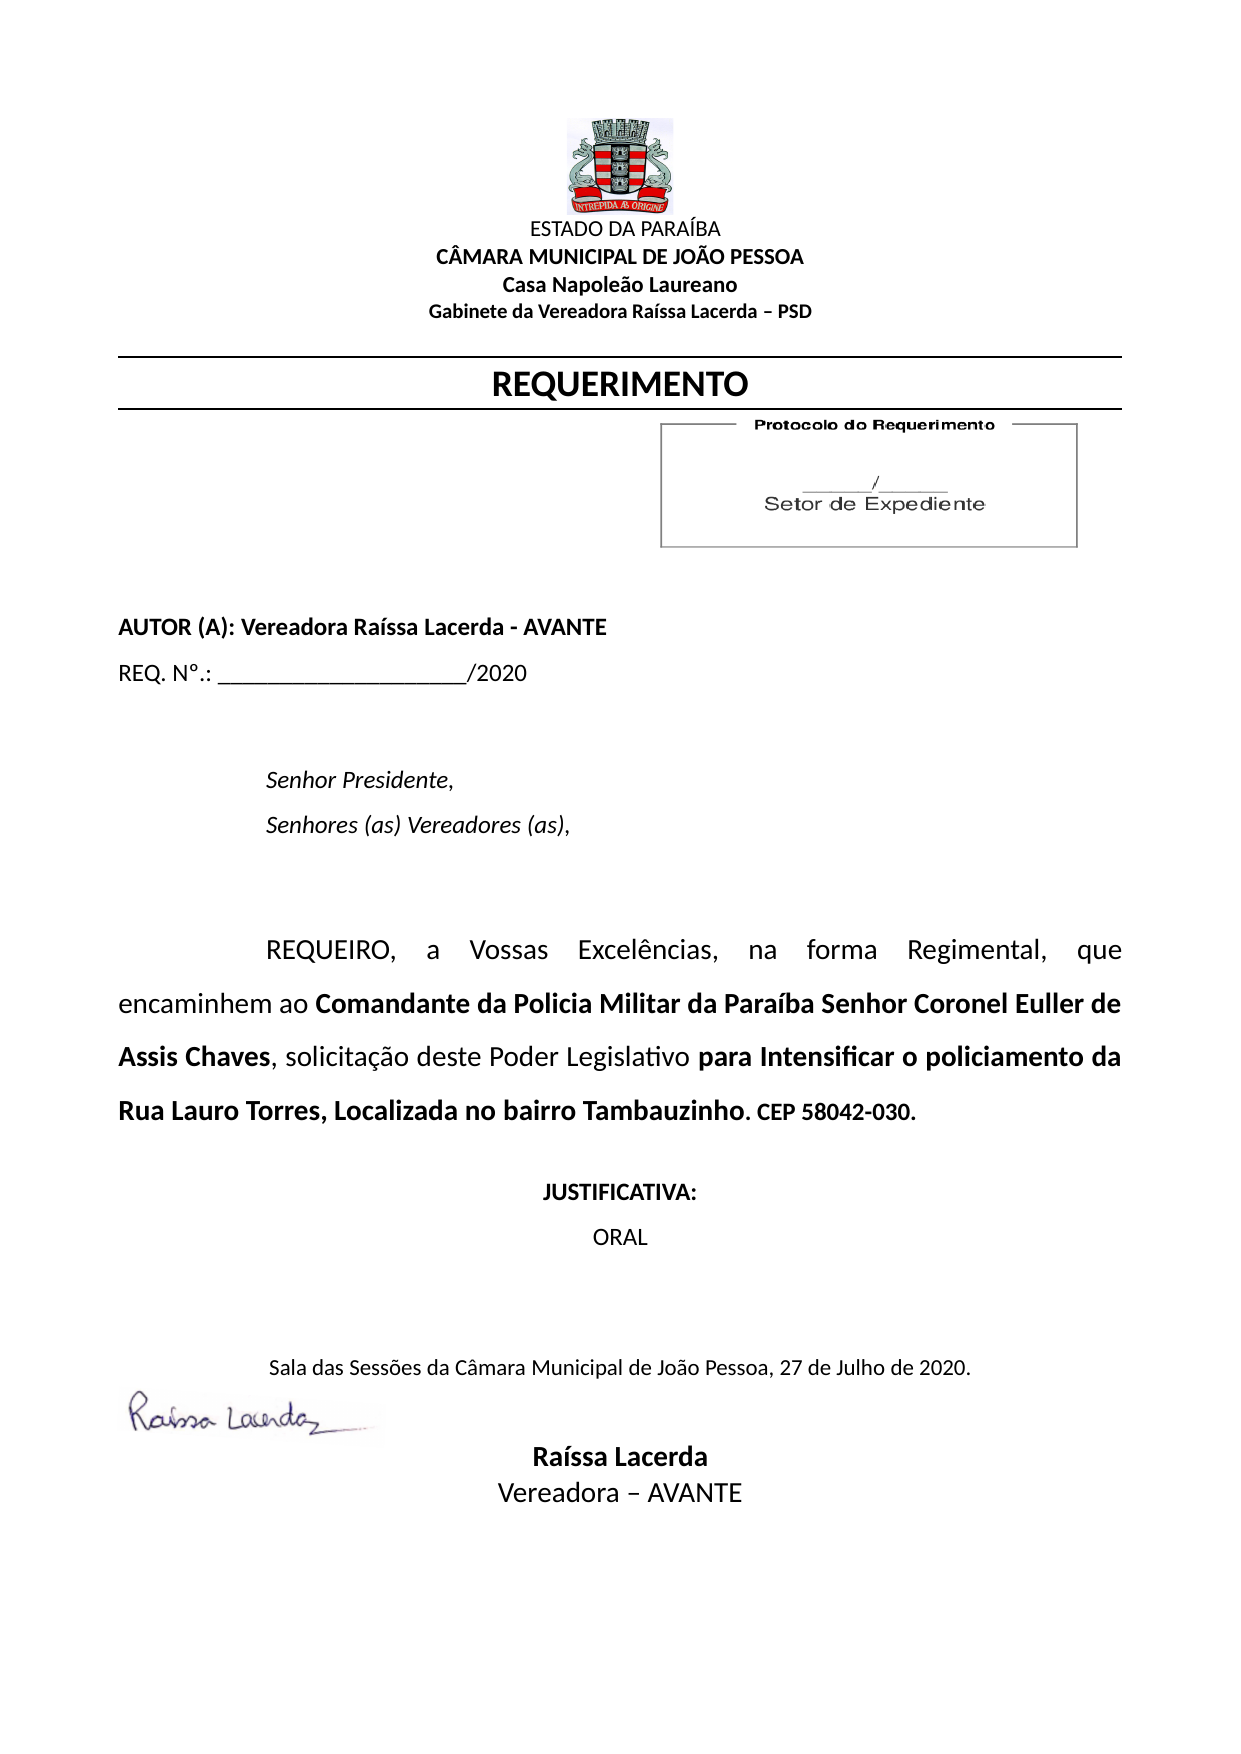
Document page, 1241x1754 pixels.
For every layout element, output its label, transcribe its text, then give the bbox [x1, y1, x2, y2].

text AUTOR (A): Vereadora Raíssa Lacerda - AVANTE [118, 611, 1122, 642]
text Sala das Sessões da Câmara Municipal de João Pessoa, 27 de Julho de 2020. [118, 1353, 1122, 1381]
text REQUEIRO, a Vossas Excelências, na forma Regimental, que encaminhem ao Comandante da Policia Militar da Paraíba Senhor Coronel Euller de Assis Chaves, solicitação deste Poder Legislativo para Intensificar o policiamento da Rua Lauro Torres, Localizada no bairro Tambauzinho. CEP 58042-030. [118, 931, 1122, 1127]
text Gabinete da Vereadora Raíssa Lacerda – PSD [118, 298, 1122, 324]
text JUSTIFICATIVA: [118, 1176, 1122, 1206]
text ESTADO DA PARAÍBA [118, 214, 1122, 242]
text REQUERIMENTO [118, 358, 1122, 408]
text Raíssa Lacerda [118, 1438, 1122, 1474]
text Vereadora – AVANTE [118, 1474, 1122, 1510]
text CÂMARA MUNICIPAL DE JOÃO PESSOA [118, 242, 1122, 271]
text Senhores (as) Vereadores (as), [118, 809, 1122, 840]
text REQ. Nº.: ____________________/2020 [118, 657, 1122, 687]
text ORAL [118, 1221, 1122, 1252]
subtitle Casa Napoleão Laureano [118, 271, 1122, 298]
text Senhor Presidente, [118, 764, 1122, 794]
